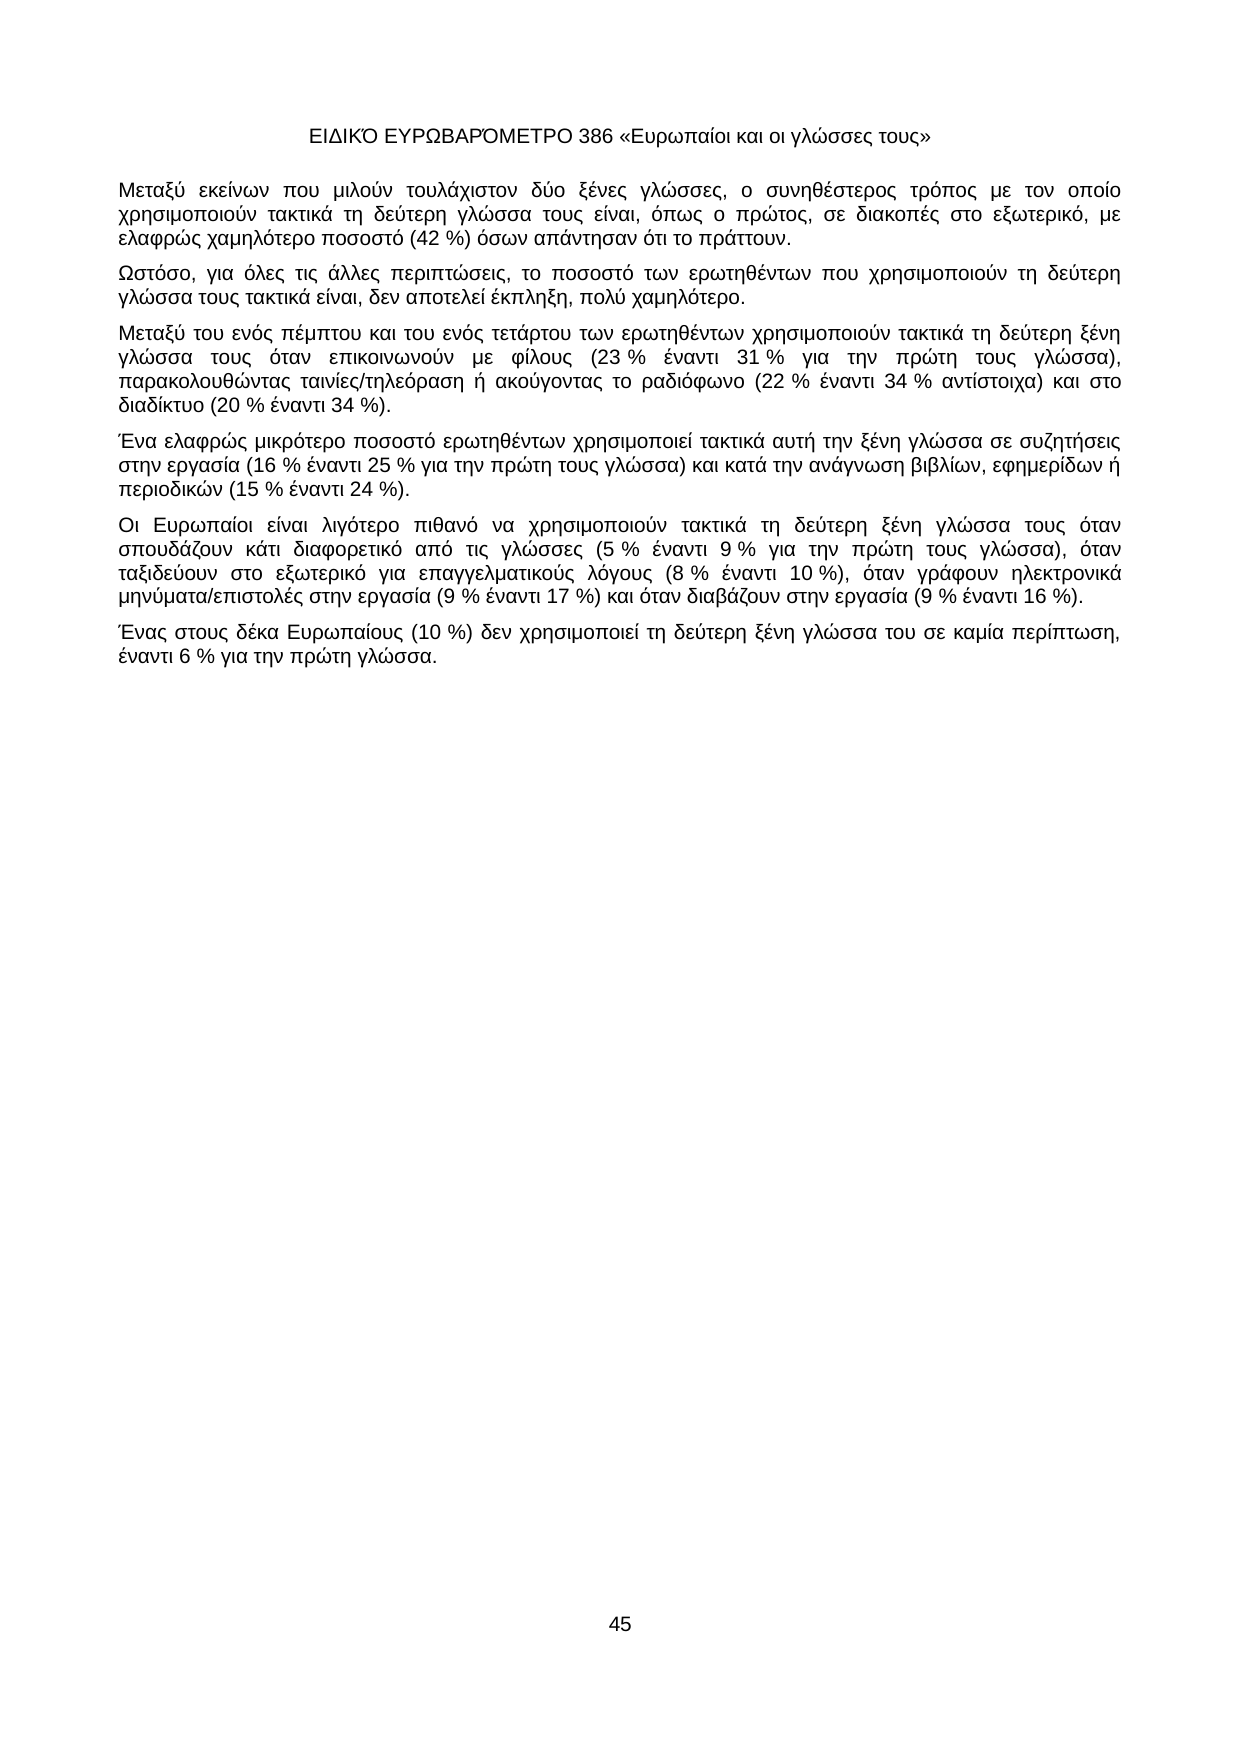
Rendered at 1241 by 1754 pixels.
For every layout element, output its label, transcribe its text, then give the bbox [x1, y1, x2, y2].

text Ένας στους δέκα Ευρωπαίους (10 %) δεν χρησιμοποιεί τη δεύτερη ξένη γλώσσα του σε καμία περίπτωση, έναντι 6 % για την πρώτη γλώσσα. [118, 620, 1122, 668]
text Μεταξύ εκείνων που μιλούν τουλάχιστον δύο ξένες γλώσσες, ο συνηθέστερος τρόπος με τον οποίο χρησιμοποιούν τακτικά τη δεύτερη γλώσσα τους είναι, όπως ο πρώτος, σε διακοπές στο εξωτερικό, με ελαφρώς χαμηλότερο ποσοστό (42 %) όσων απάντησαν ότι το πράττουν. [118, 177, 1122, 249]
text Ωστόσο, για όλες τις άλλες περιπτώσεις, το ποσοστό των ερωτηθέντων που χρησιμοποιούν τη δεύτερη γλώσσα τους τακτικά είναι, δεν αποτελεί έκπληξη, πολύ χαμηλότερο. [118, 261, 1122, 309]
text Οι Ευρωπαίοι είναι λιγότερο πιθανό να χρησιμοποιούν τακτικά τη δεύτερη ξένη γλώσσα τους όταν σπουδάζουν κάτι διαφορετικό από τις γλώσσες (5 % έναντι 9 % για την πρώτη τους γλώσσα), όταν ταξιδεύουν στο εξωτερικό για επαγγελματικούς λόγους (8 % έναντι 10 %), όταν γράφουν ηλεκτρονικά μηνύματα/επιστολές στην εργασία (9 % έναντι 17 %) και όταν διαβάζουν στην εργασία (9 % έναντι 16 %). [118, 512, 1122, 608]
text Ένα ελαφρώς μικρότερο ποσοστό ερωτηθέντων χρησιμοποιεί τακτικά αυτή την ξένη γλώσσα σε συζητήσεις στην εργασία (16 % έναντι 25 % για την πρώτη τους γλώσσα) και κατά την ανάγνωση βιβλίων, εφημερίδων ή περιοδικών (15 % έναντι 24 %). [118, 429, 1122, 501]
text Μεταξύ του ενός πέμπτου και του ενός τετάρτου των ερωτηθέντων χρησιμοποιούν τακτικά τη δεύτερη ξένη γλώσσα τους όταν επικοινωνούν με φίλους (23 % έναντι 31 % για την πρώτη τους γλώσσα), παρακολουθώντας ταινίες/τηλεόραση ή ακούγοντας το ραδιόφωνο (22 % έναντι 34 % αντίστοιχα) και στο διαδίκτυο (20 % έναντι 34 %). [118, 321, 1122, 417]
